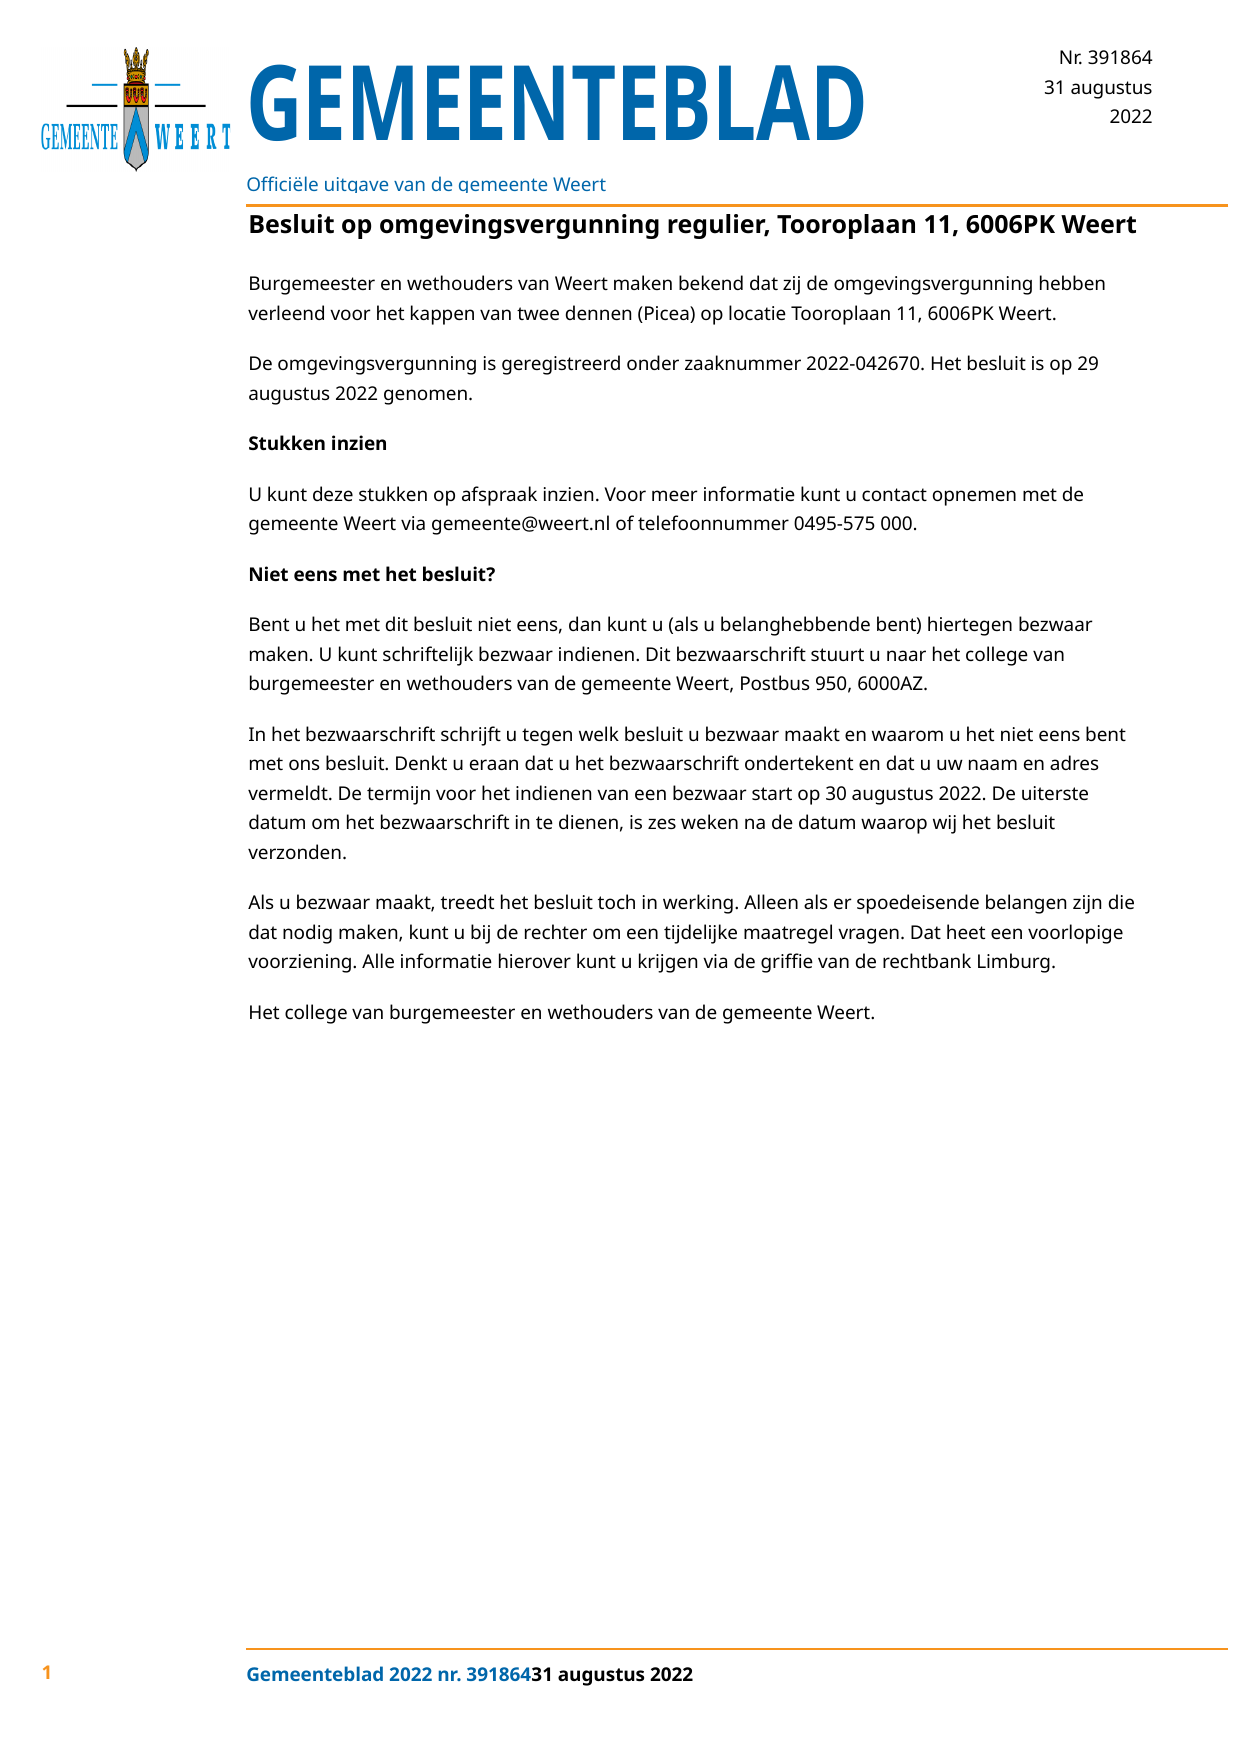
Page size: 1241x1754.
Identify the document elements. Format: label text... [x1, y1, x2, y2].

text Stukken inzien [248, 430, 1152, 456]
text Bent u het met dit besluit niet eens, dan kunt u (als u belanghebbende bent) hiertegen bezwaar maken. U kunt schriftelijk bezwaar indienen. Dit bezwaarschrift stuurt u naar het college van burgemeester en wethouders van de gemeente Weert, Postbus 950, 6000AZ. [248, 611, 1152, 696]
text Het college van burgemeester en wethouders van de gemeente Weert. [248, 999, 1152, 1025]
text Besluit op omgevingsvergunning regulier, Tooroplaan 11, 6006PK Weert [248, 207, 1152, 241]
text De omgevingsvergunning is geregistreerd onder zaaknummer 2022-042670. Het besluit is op 29 augustus 2022 genomen. [248, 350, 1152, 406]
text In het bezwaarschrift schrijft u tegen welk besluit u bezwaar maakt en waarom u het niet eens bent met ons besluit. Denkt u eraan dat u het bezwaarschrift ondertekent en dat u uw naam en adres vermeldt. De termijn voor het indienen van een bezwaar start op 30 augustus 2022. De uiterste datum om het bezwaarschrift in te dienen, is zes weken na de datum waarop wij het besluit verzonden. [248, 721, 1152, 865]
text Als u bezwaar maakt, treedt het besluit toch in werking. Alleen als er spoedeisende belangen zijn die dat nodig maken, kunt u bij de rechter om een tijdelijke maatregel vragen. Dat heet een voorlopige voorziening. Alle informatie hierover kunt u krijgen via de griffie van de rechtbank Limburg. [248, 889, 1152, 974]
text Niet eens met het besluit? [248, 561, 1152, 586]
text Burgemeester en wethouders van Weert maken bekend dat zij de omgevingsvergunning hebben verleend voor het kappen van twee dennen (Picea) op locatie Tooroplaan 11, 6006PK Weert. [248, 270, 1152, 326]
text U kunt deze stukken op afspraak inzien. Voor meer informatie kunt u contact opnemen met de gemeente Weert via gemeente@weert.nl of telefoonnummer 0495-575 000. [248, 481, 1152, 536]
picture [41, 47, 231, 172]
